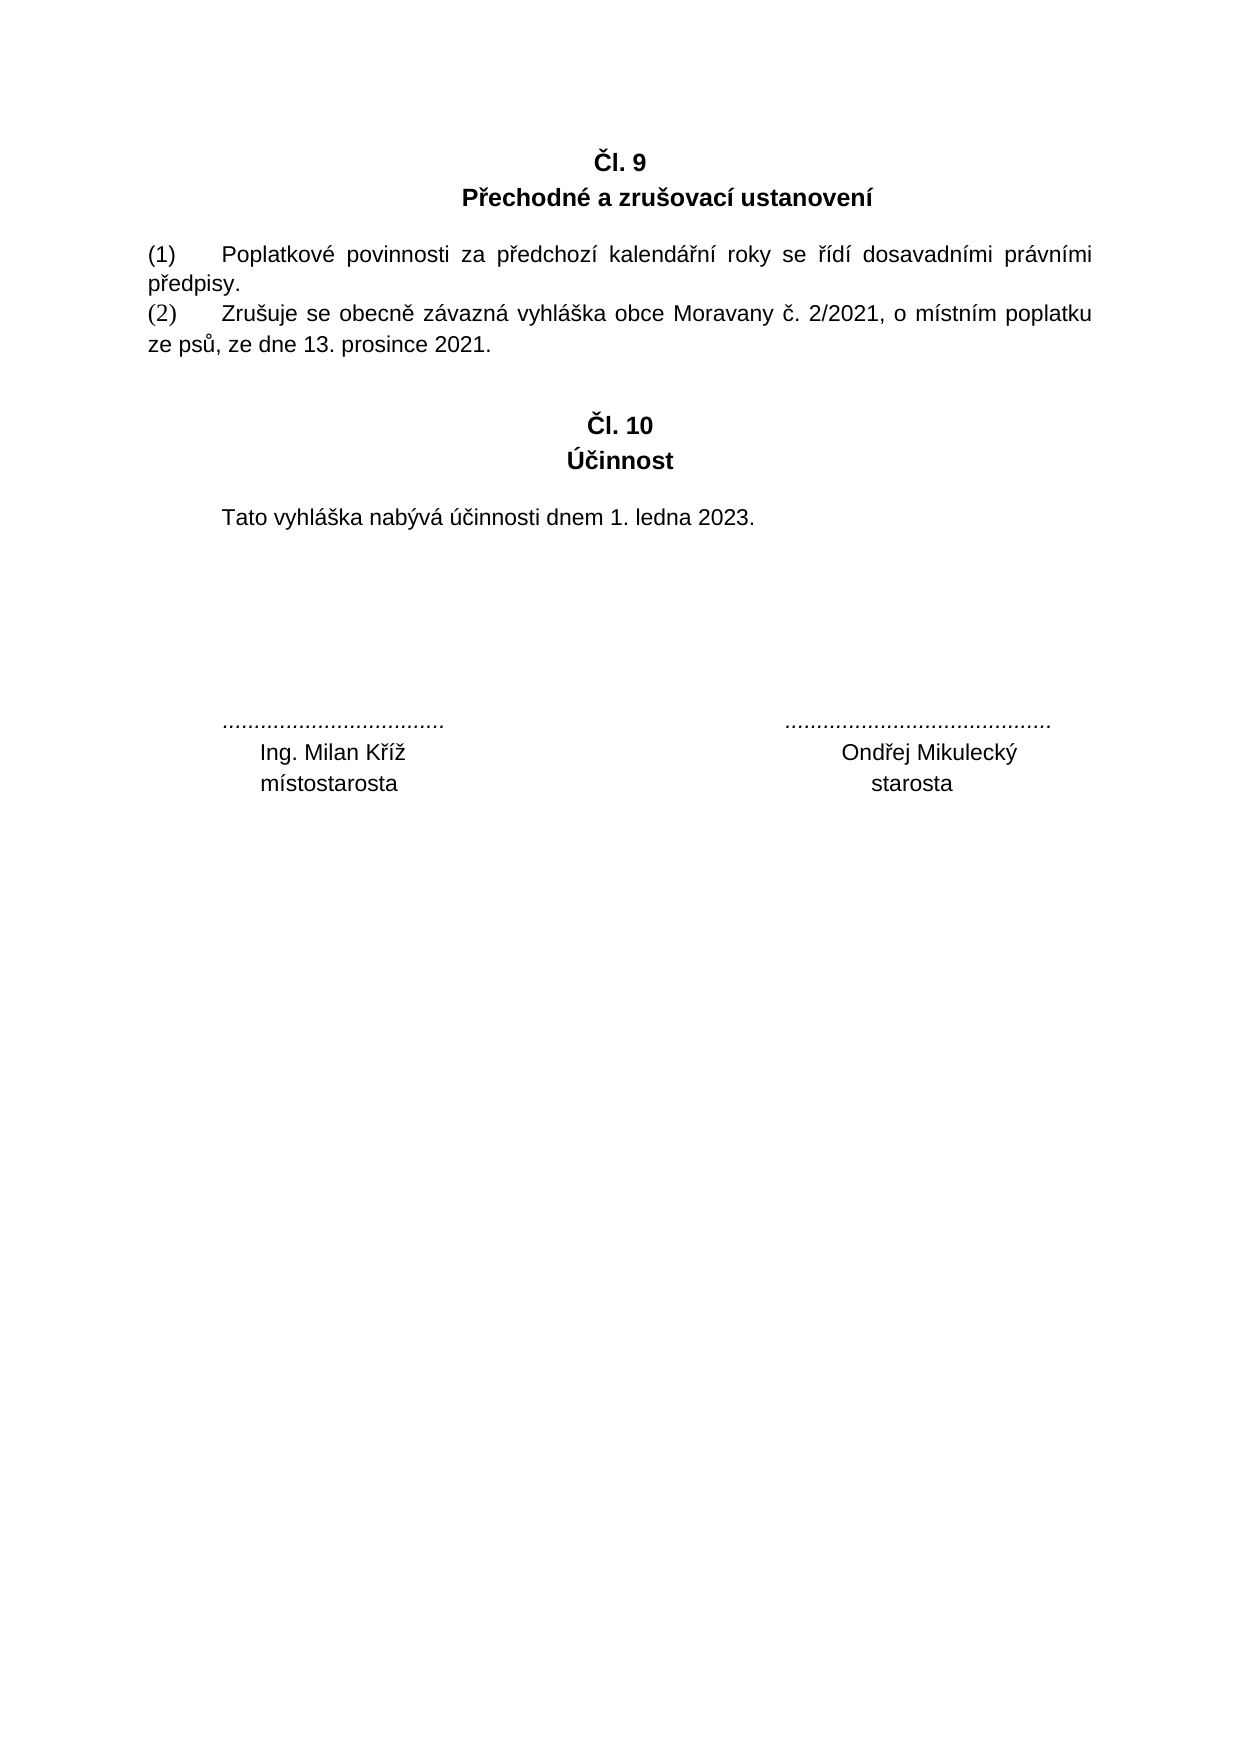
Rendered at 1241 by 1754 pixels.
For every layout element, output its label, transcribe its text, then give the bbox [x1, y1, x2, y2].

text Čl. 9 [148, 148, 1093, 176]
text Tato vyhláška nabývá účinnosti dnem 1. ledna 2023. [148, 504, 1093, 531]
text ................................... .......................................... [148, 707, 1093, 733]
list Zrušuje se obecně závazná vyhláška obce Moravany č. 2/2021, o místním poplatku ze psů, ze dne 13. prosince 2021. [148, 298, 1093, 357]
text Účinnost [148, 446, 1093, 475]
text místostarosta starosta [148, 770, 1093, 797]
text Přechodné a zrušovací ustanovení [148, 183, 1093, 211]
list Poplatkové povinnosti za předchozí kalendářní roky se řídí dosavadními právními předpisy. [148, 241, 1093, 296]
text Čl. 10 [148, 411, 1093, 440]
text Ing. Milan Kříž Ondřej Mikulecký [148, 739, 1093, 765]
